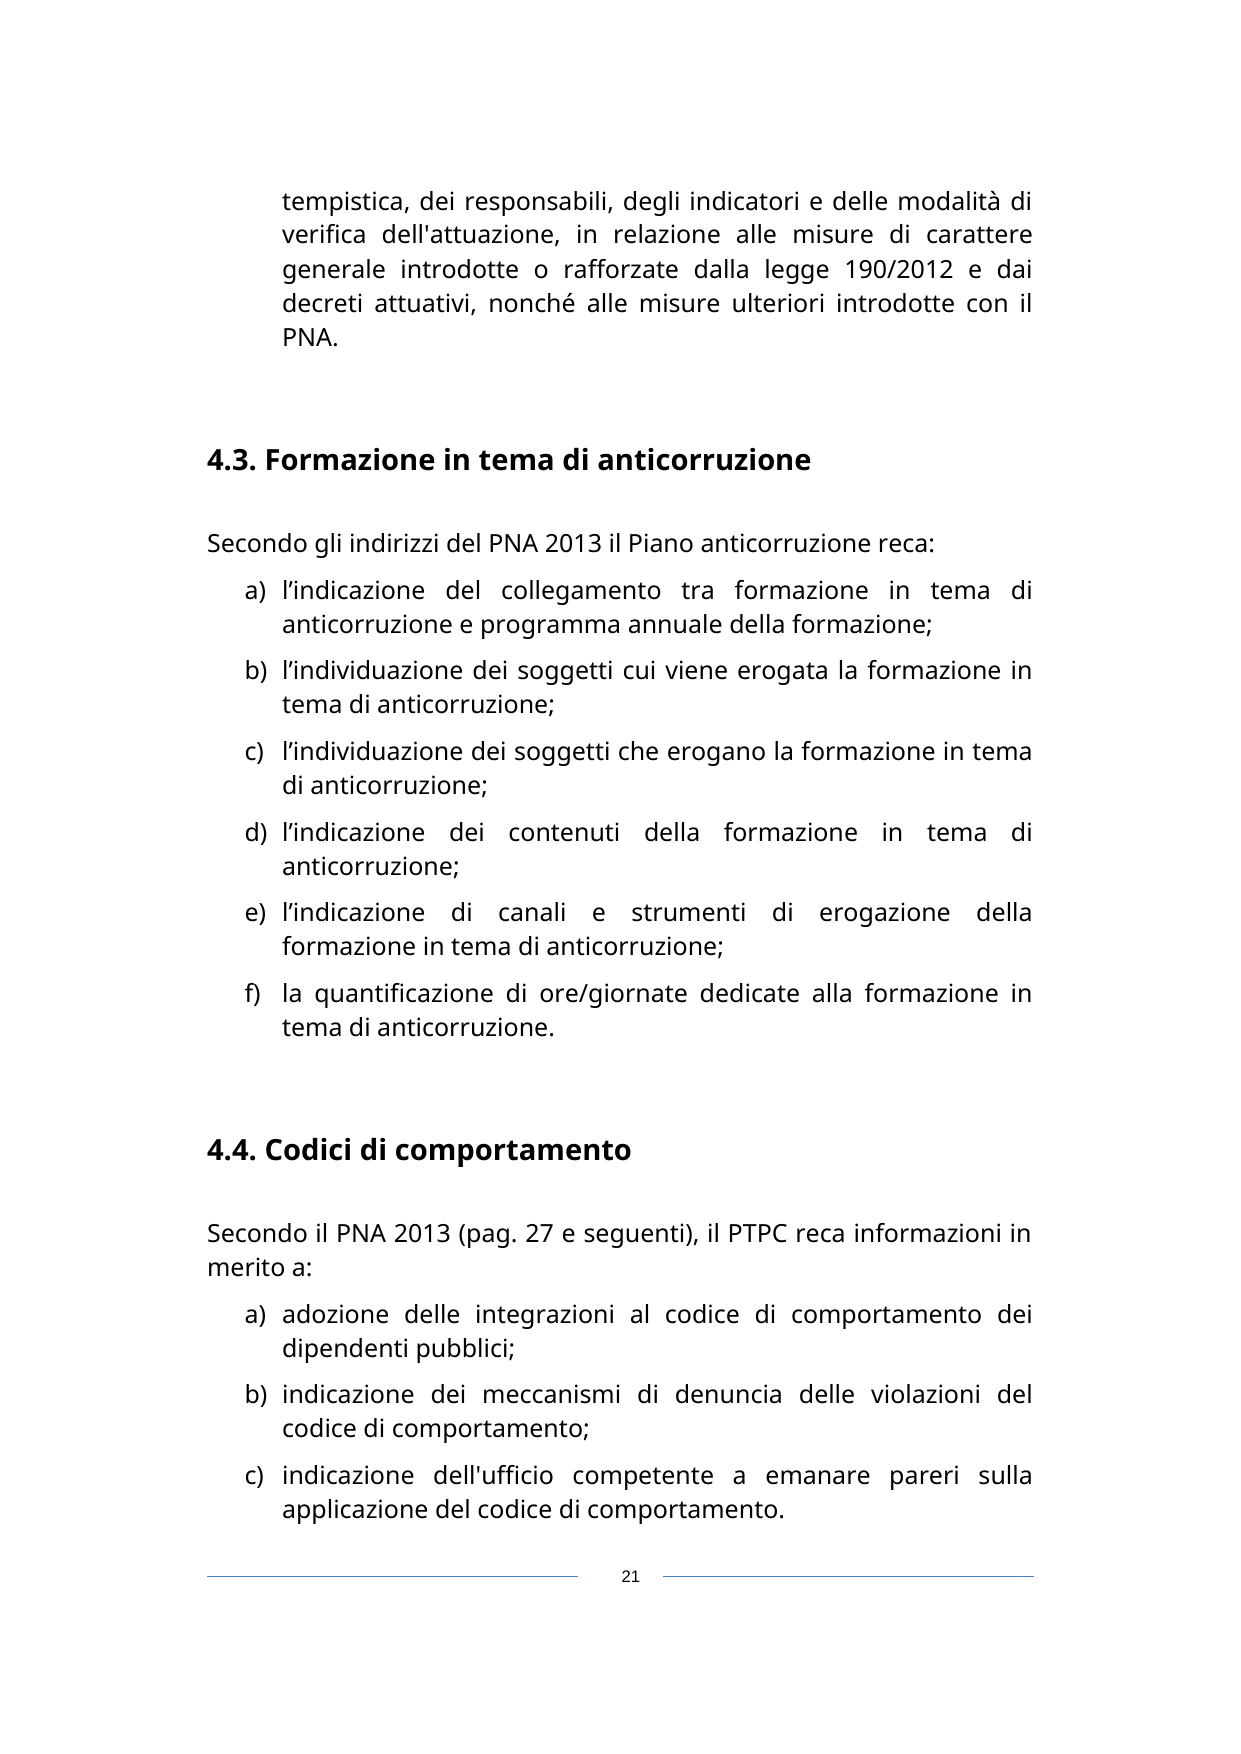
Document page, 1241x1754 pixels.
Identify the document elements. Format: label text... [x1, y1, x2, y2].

list l’indicazione di canali e strumenti di erogazione della formazione in tema di anticorruzione; [244, 895, 1033, 963]
text 4.3. Formazione in tema di anticorruzione [207, 447, 1033, 476]
list la quantificazione di ore/giornate dedicate alla formazione in tema di anticorruzione. [244, 975, 1033, 1043]
list indicazione dell'ufficio competente a emanare pareri sulla applicazione del codice di comportamento. [244, 1458, 1033, 1526]
list tempistica, dei responsabili, degli indicatori e delle modalità di verifica dell'attuazione, in relazione alle misure di carattere generale introdotte o rafforzate dalla legge 190/2012 e dai decreti attuativi, nonché alle misure ulteriori introdotte con il PNA. [244, 183, 1033, 353]
list l’indicazione del collegamento tra formazione in tema di anticorruzione e programma annuale della formazione; [244, 572, 1033, 640]
list indicazione dei meccanismi di denuncia delle violazioni del codice di comportamento; [244, 1377, 1033, 1445]
text Secondo gli indirizzi del PNA 2013 il Piano anticorruzione reca: [207, 526, 1033, 560]
list adozione delle integrazioni al codice di comportamento dei dipendenti pubblici; [244, 1296, 1033, 1364]
text Secondo il PNA 2013 (pag. 27 e seguenti), il PTPC reca informazioni in merito a: [207, 1216, 1033, 1284]
text 4.4. Codici di comportamento [207, 1137, 1033, 1166]
list l’indicazione dei contenuti della formazione in tema di anticorruzione; [244, 814, 1033, 882]
list l’individuazione dei soggetti che erogano la formazione in tema di anticorruzione; [244, 733, 1033, 802]
list l’individuazione dei soggetti cui viene erogata la formazione in tema di anticorruzione; [244, 653, 1033, 721]
